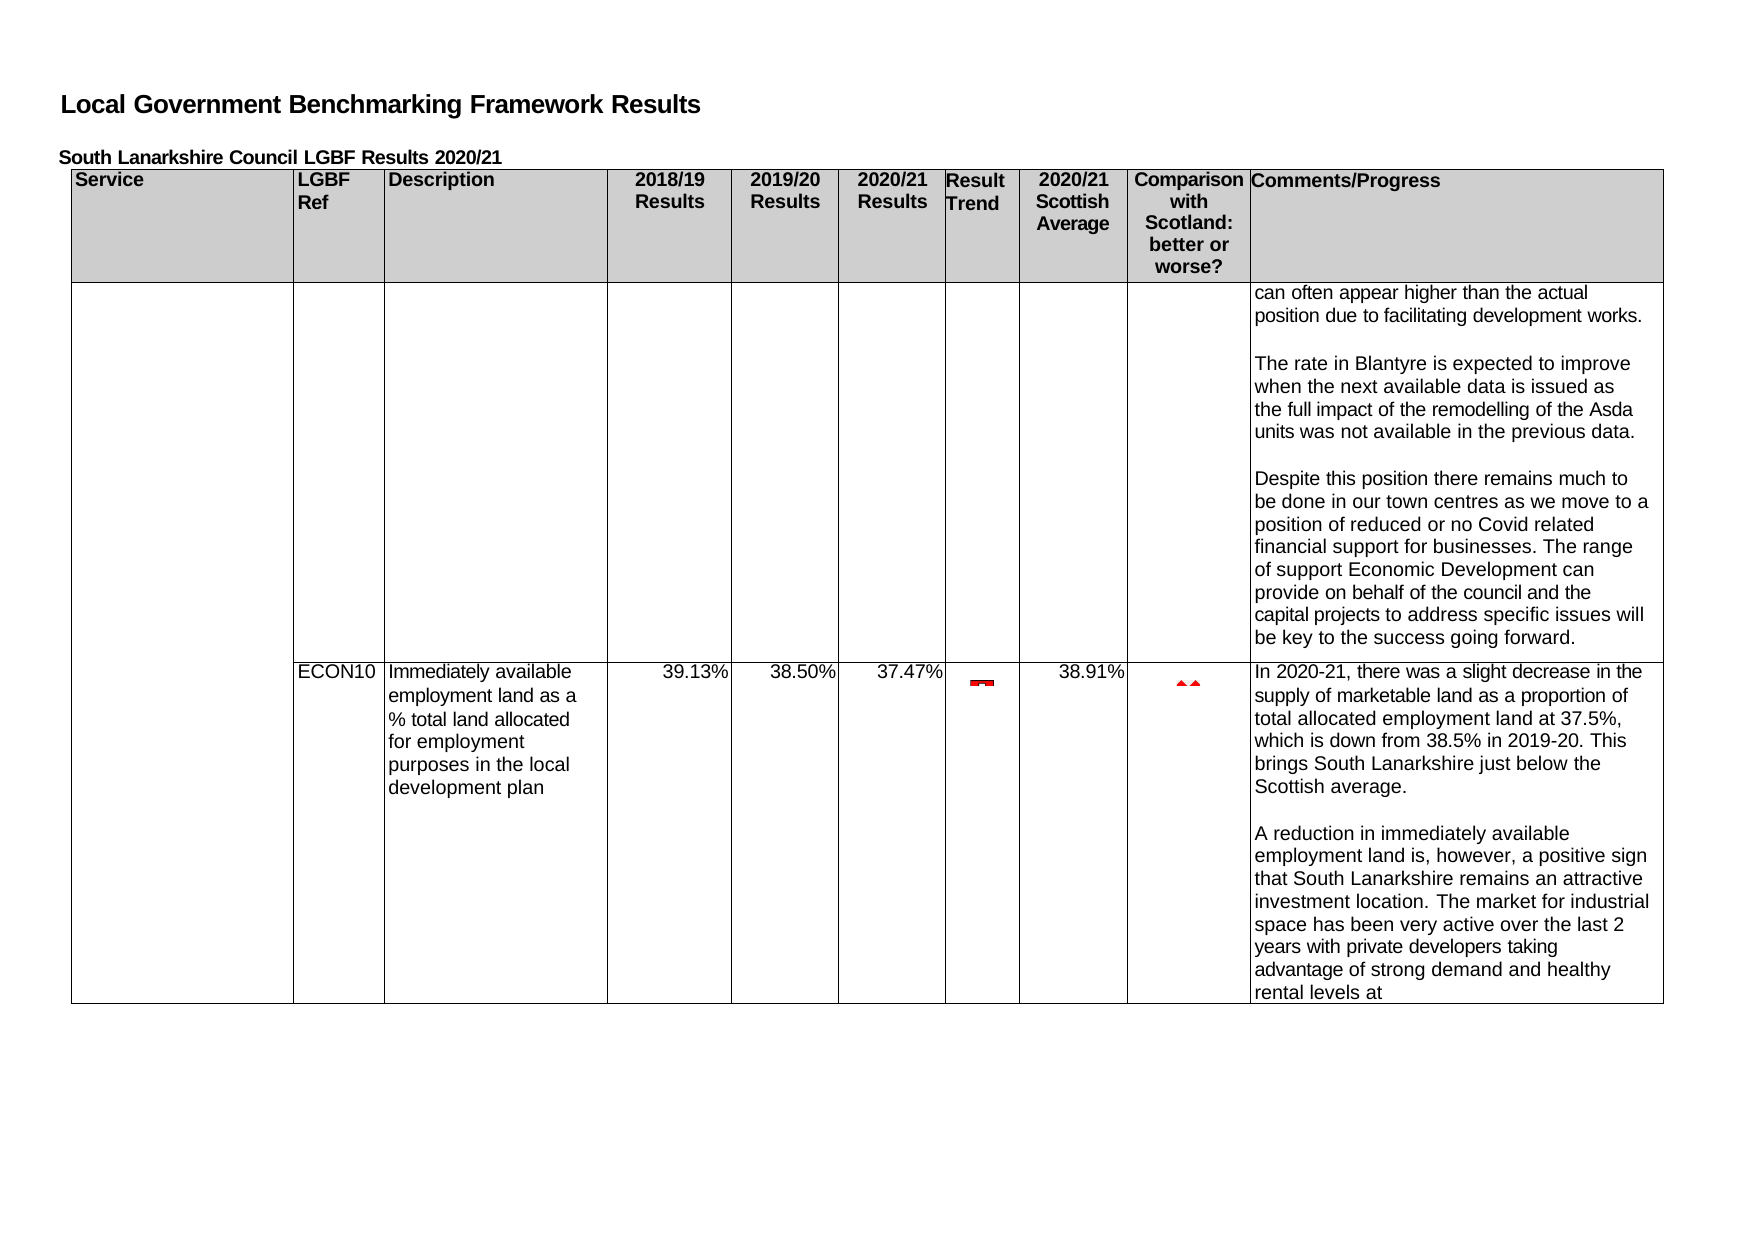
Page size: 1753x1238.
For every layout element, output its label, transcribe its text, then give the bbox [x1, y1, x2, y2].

table_header 2020/21 Results [839, 170, 945, 282]
table_cell 39.13% [608, 663, 731, 1003]
table_header Comparison with Scotland: better or worse? [1128, 170, 1250, 282]
table_cell [946, 283, 1019, 662]
table_cell In 2020-21, there was a slight decrease in the supply of marketable land as a proportion of total allocated employment land at 37.5%, which is down from 38.5% in 2019-20. This brings South Lanarkshire just below the Scottish average. A reduction in immediately available employment land is, however, a positive sign that South Lanarkshire remains an attractive investment location. The market for industrial space has been very active over the last 2 years with private developers taking advantage of strong demand and healthy rental levels at [1251, 663, 1663, 1003]
table_cell [1128, 283, 1250, 662]
table_header Comments/Progress [1251, 170, 1663, 282]
table_header Description [385, 170, 607, 282]
text South Lanarkshire Council LGBF Results 2020/21 [58, 146, 1675, 169]
table_cell [946, 663, 1019, 1003]
table_cell [1128, 663, 1250, 1003]
table_cell [839, 283, 945, 662]
table_header LGBF Ref [294, 170, 384, 282]
table_cell Immediately available employment land as a % total land allocated for employment purposes in the local development plan [385, 663, 607, 1003]
table_cell [72, 283, 293, 1003]
table_header 2020/21 Scottish Average [1020, 170, 1127, 282]
table_cell [608, 283, 731, 662]
table_header Service [72, 170, 293, 282]
table_cell [732, 283, 838, 662]
table_header Result Trend [946, 170, 1019, 282]
table_cell can often appear higher than the actual position due to facilitating development works. The rate in Blantyre is expected to improve when the next available data is issued as the full impact of the remodelling of the Asda units was not available in the previous data. Despite this position there remains much to be done in our town centres as we move to a position of reduced or no Covid related financial support for businesses. The range of support Economic Development can provide on behalf of the council and the capital projects to address specific issues will be key to the success going forward. [1251, 283, 1663, 662]
table_cell 38.50% [732, 663, 838, 1003]
table_cell [385, 283, 607, 662]
table_cell 37.47% [839, 663, 945, 1003]
table_header 2018/19 Results [608, 170, 731, 282]
table_cell [1020, 283, 1127, 662]
table_cell 38.91% [1020, 663, 1127, 1003]
table_header 2019/20 Results [732, 170, 838, 282]
table_cell ECON10 [294, 663, 384, 1003]
table_cell [294, 283, 384, 662]
